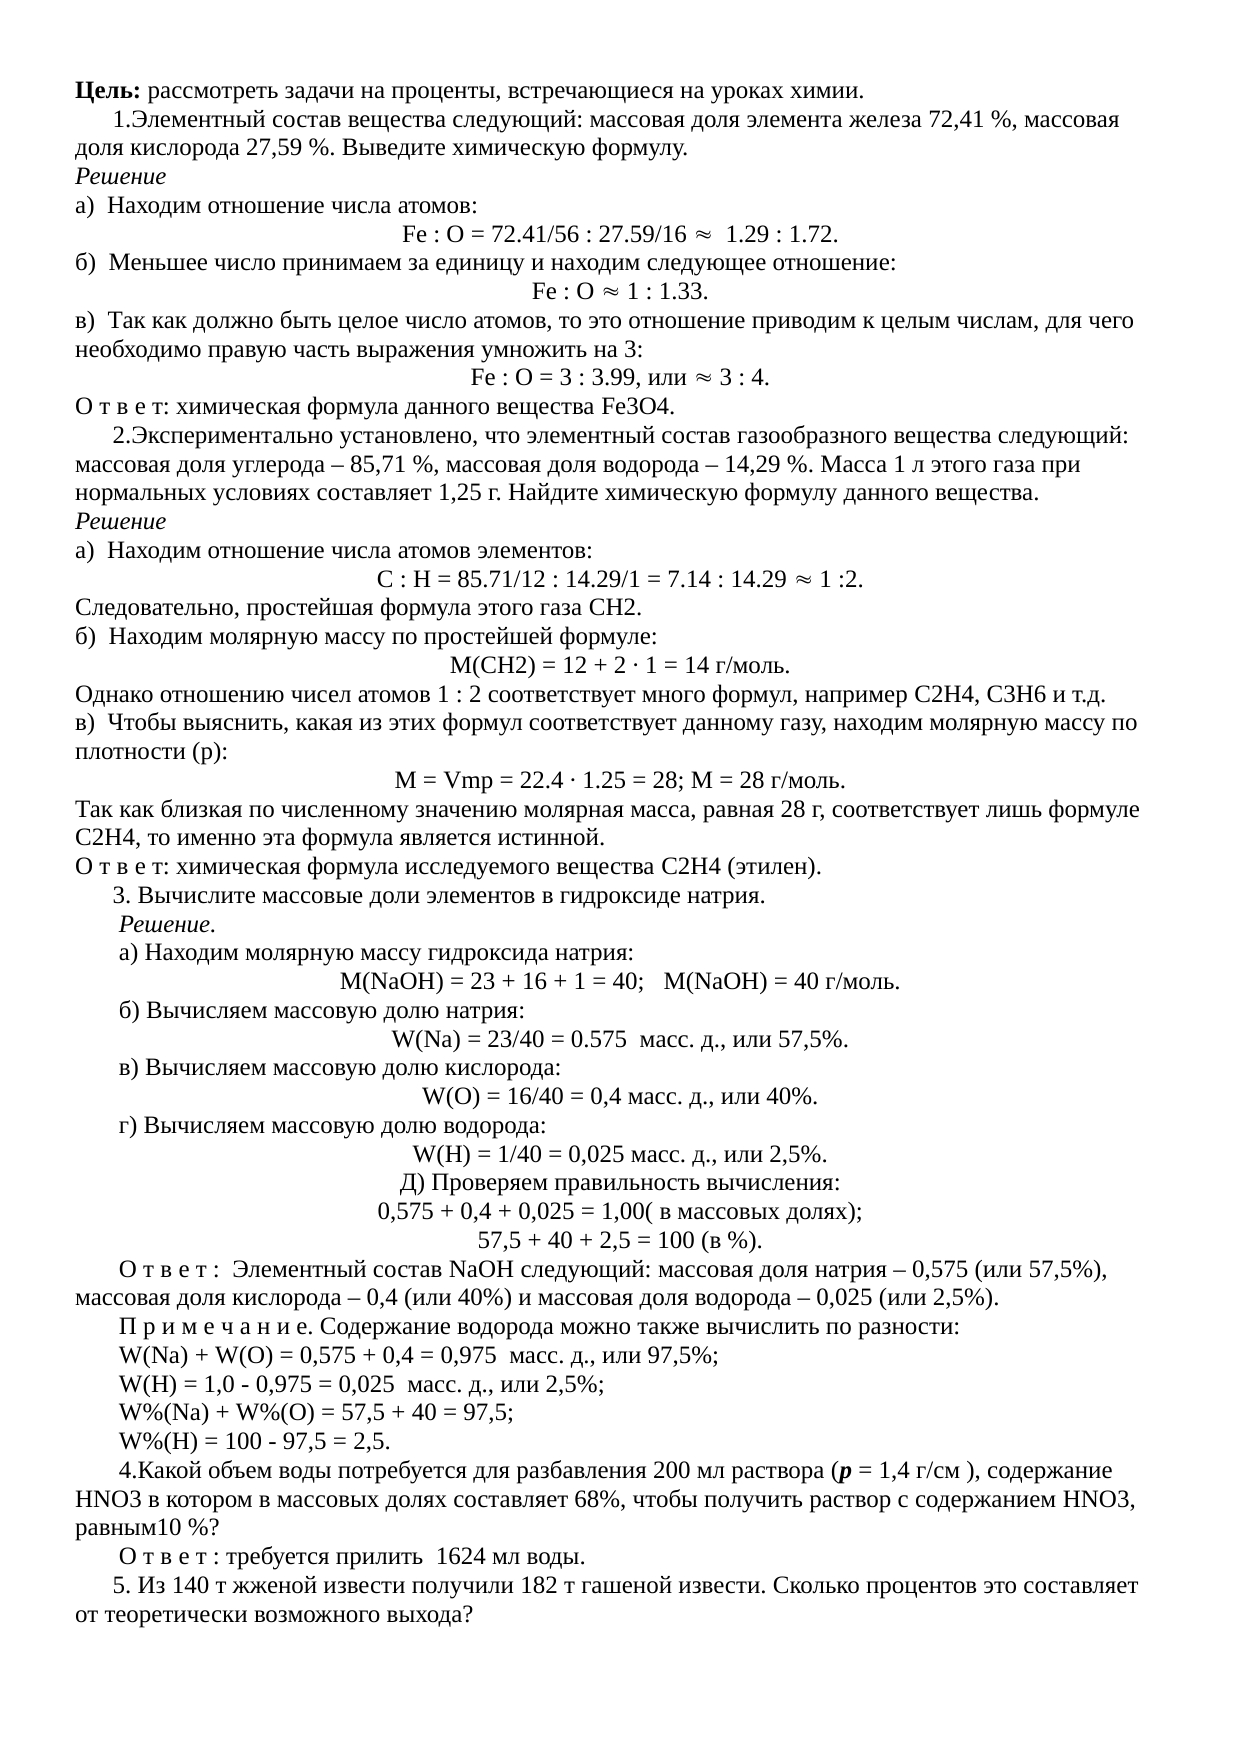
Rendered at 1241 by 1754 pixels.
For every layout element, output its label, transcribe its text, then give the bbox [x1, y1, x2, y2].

text г) Вычисляем массовую долю водорода: [75, 1110, 1165, 1139]
text W(Na) = 23/40 = 0.575 масс. д., или 57,5%. [75, 1024, 1165, 1052]
list Элементный состав вещества следующий: массовая доля элемента железа 72,41 %, массовая доля кислорода 27,59 %. Выведите химическую формулу. [75, 104, 1165, 161]
text M = Vmp = 22.4 ∙ 1.25 = 28; M = 28 г/моль. [75, 765, 1165, 794]
text W(Na) + W(O) = 0,575 + 0,4 = 0,975 масс. д., или 97,5%; [75, 1340, 1165, 1369]
text О т в е т : требуется прилить 1624 мл воды. [75, 1541, 1165, 1570]
text Решение. [75, 909, 1165, 937]
text W%(H) = 100 - 97,5 = 2,5. [75, 1426, 1165, 1455]
text C : H = 85.71/12 : 14.29/1 = 7.14 : 14.29  1 :2. [75, 564, 1165, 592]
text О т в е т: химическая формула исследуемого вещества C2H4 (этилен). [75, 851, 1165, 880]
text 57,5 + 40 + 2,5 = 100 (в %). [75, 1225, 1165, 1254]
text W%(Na) + W%(O) = 57,5 + 40 = 97,5; [75, 1397, 1165, 1426]
text в) Чтобы выяснить, какая из этих формул соответствует данному газу, находим молярную массу по плотности (p): [75, 707, 1165, 765]
text в) Так как должно быть целое число атомов, то это отношение приводим к целым числам, для чего необходимо правую часть выражения умножить на 3: [75, 305, 1165, 362]
text M(CH2) = 12 + 2 ∙ 1 = 14 г/моль. [75, 650, 1165, 679]
text 0,575 + 0,4 + 0,025 = 1,00( в массовых долях); [75, 1196, 1165, 1225]
text W(H) = 1,0 - 0,975 = 0,025 масс. д., или 2,5%; [75, 1369, 1165, 1397]
text П р и м е ч а н и е. Содержание водорода можно также вычислить по разности: [75, 1311, 1165, 1340]
text Д) Проверяем правильность вычисления: [75, 1167, 1165, 1196]
text 4.Какой объем воды потребуется для разбавления 200 мл раствора (p = 1,4 г/см ), содержание HNO3 в котором в массовых долях составляет 68%, чтобы получить раствор с содержанием HNO3, равным10 %? [75, 1455, 1165, 1541]
text M(NaOH) = 23 + 16 + 1 = 40; M(NaOH) = 40 г/моль. [75, 966, 1165, 995]
list Вычислите массовые доли элементов в гидроксиде натрия. [75, 880, 1165, 909]
text Fe : O  1 : 1.33. [75, 276, 1165, 305]
list Экспериментально установлено, что элементный состав газообразного вещества следующий: массовая доля углерода – 85,71 %, массовая доля водорода – 14,29 %. Масса 1 л этого газа при нормальных условиях составляет 1,25 г. Найдите химическую формулу данного вещества. [75, 420, 1165, 506]
text б) Вычисляем массовую долю натрия: [75, 995, 1165, 1024]
text Fe : O = 3 : 3.99, или  3 : 4. [75, 362, 1165, 391]
text Решение [75, 161, 1165, 190]
text О т в е т : Элементный состав NaOH следующий: массовая доля натрия – 0,575 (или 57,5%), массовая доля кислорода – 0,4 (или 40%) и массовая доля водорода – 0,025 (или 2,5%). [75, 1254, 1165, 1311]
text Цель: рассмотреть задачи на проценты, встречающиеся на уроках химии. [75, 75, 1165, 104]
text О т в е т: химическая формула данного вещества Fe3O4. [75, 391, 1165, 420]
text б) Меньшее число принимаем за единицу и находим следующее отношение: [75, 247, 1165, 276]
text б) Находим молярную массу по простейшей формуле: [75, 621, 1165, 650]
text а) Находим отношение числа атомов: [75, 190, 1165, 219]
text а) Находим отношение числа атомов элементов: [75, 535, 1165, 564]
text Так как близкая по численному значению молярная масса, равная 28 г, соответствует лишь формуле C2H4, то именно эта формула является истинной. [75, 794, 1165, 851]
text а) Находим молярную массу гидроксида натрия: [75, 937, 1165, 966]
text Однако отношению чисел атомов 1 : 2 соответствует много формул, например C2H4, C3H6 и т.д. [75, 679, 1165, 707]
text Следовательно, простейшая формула этого газа CH2. [75, 592, 1165, 621]
text в) Вычисляем массовую долю кислорода: [75, 1052, 1165, 1081]
text 5. Из 140 т жженой извести получили 182 т гашеной извести. Сколько процентов это составляет от теоретически возможного выхода? [75, 1570, 1165, 1627]
text W(O) = 16/40 = 0,4 масс. д., или 40%. [75, 1081, 1165, 1110]
text Fe : O = 72.41/56 : 27.59/16  1.29 : 1.72. [75, 219, 1165, 247]
text Решение [75, 506, 1165, 535]
text W(H) = 1/40 = 0,025 масс. д., или 2,5%. [75, 1139, 1165, 1167]
